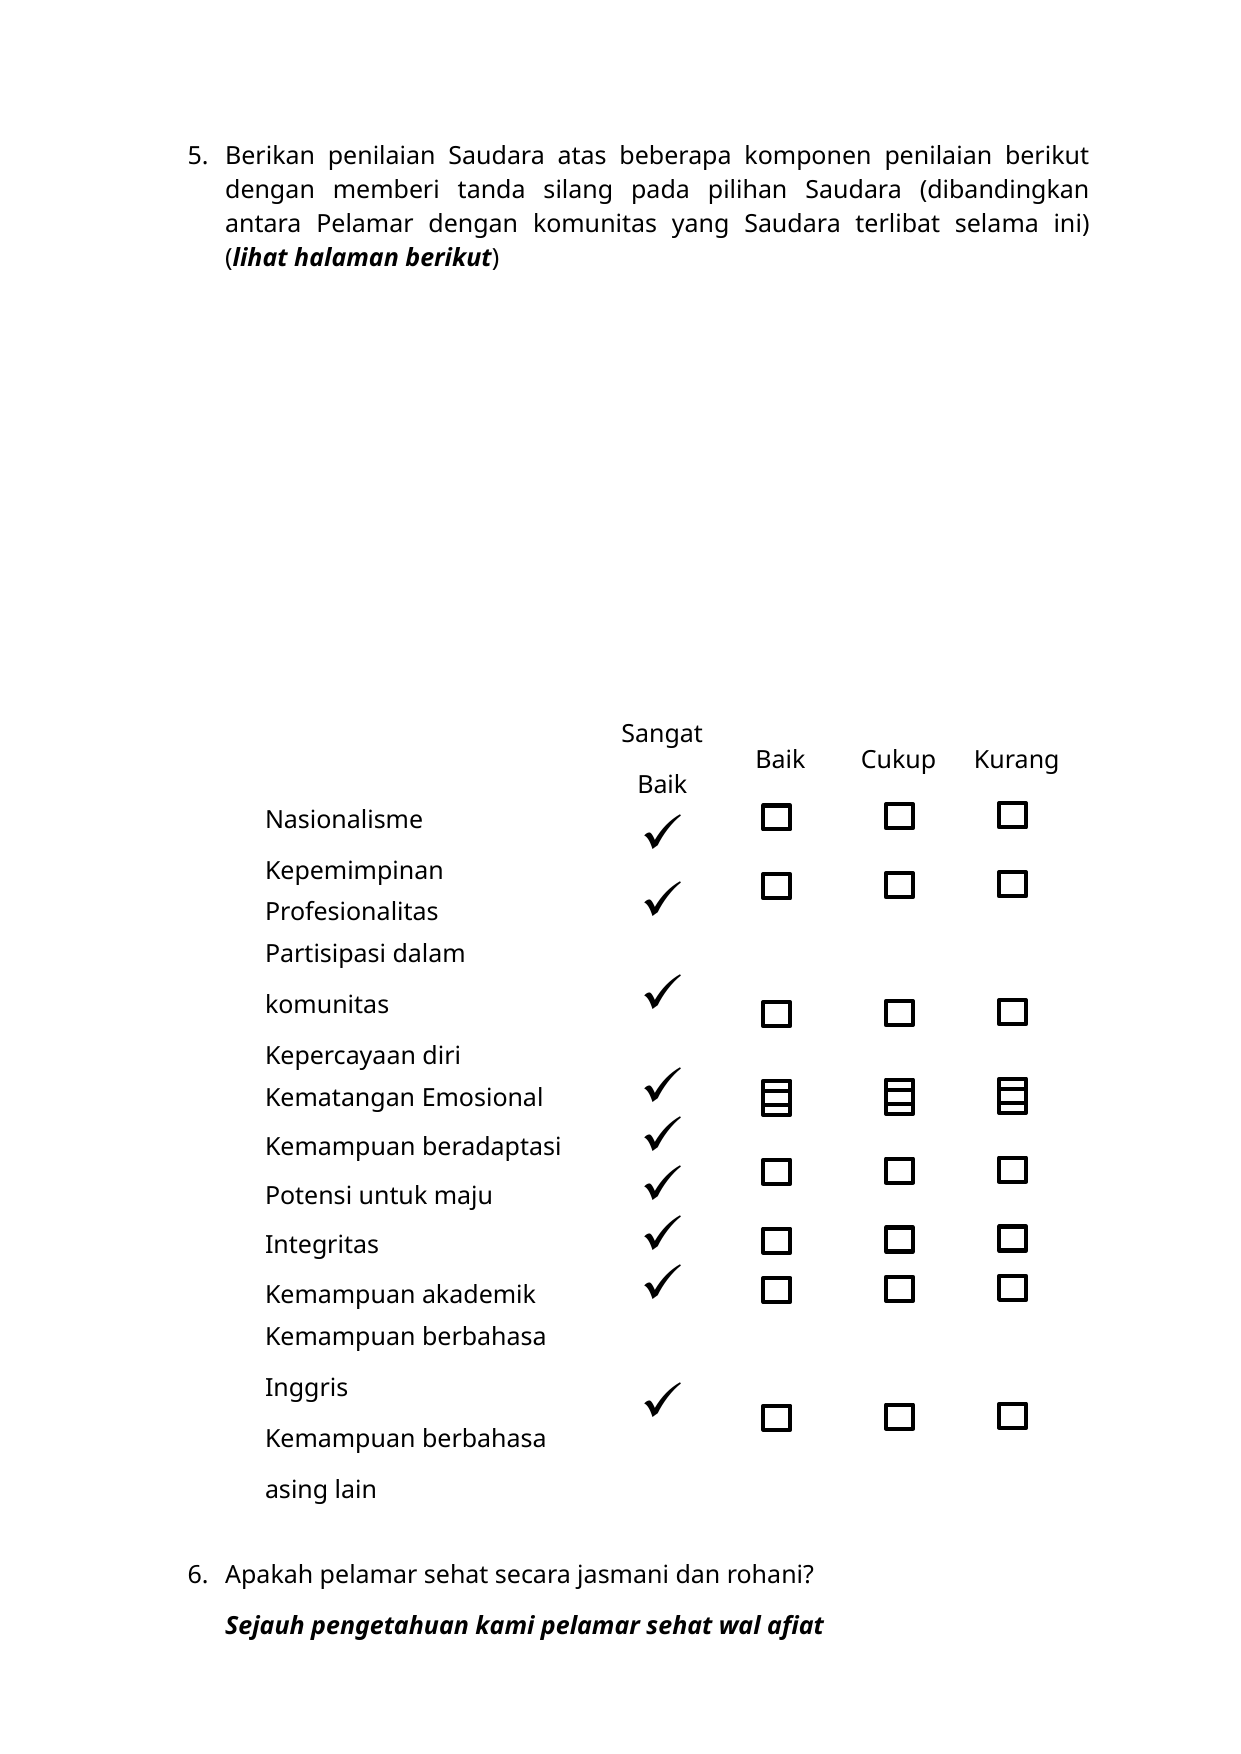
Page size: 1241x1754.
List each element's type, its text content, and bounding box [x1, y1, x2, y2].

table_cell [839, 1170, 957, 1219]
table_cell [721, 1072, 839, 1121]
table_header Sangat Baik [603, 716, 721, 801]
table_cell [839, 801, 957, 886]
table_cell Nasionalisme Kepemimpinan [254, 801, 603, 886]
table_cell [957, 1318, 1076, 1505]
table_cell ü [603, 1269, 721, 1318]
table_cell [721, 1318, 839, 1505]
table_cell [839, 1269, 957, 1318]
table_cell ü [603, 936, 721, 1072]
table_cell ü [603, 1318, 721, 1505]
table_cell Profesionalitas [254, 886, 603, 936]
table_cell ü [603, 1121, 721, 1170]
table_cell ü [603, 1170, 721, 1219]
table_header Kurang [957, 716, 1076, 801]
table_cell [721, 886, 839, 936]
table_cell Kematangan Emosional [254, 1072, 603, 1121]
table_header Cukup [839, 716, 957, 801]
table_cell ü [603, 1072, 721, 1121]
table_header Baik [721, 716, 839, 801]
table_header [254, 716, 603, 801]
table_cell [957, 1269, 1076, 1318]
table_cell [839, 1121, 957, 1170]
list Apakah pelamar sehat secara jasmani dan rohani? [187, 1556, 1090, 1590]
list Berikan penilaian Saudara atas beberapa komponen penilaian berikut dengan memberi tanda silang pada pilihan Saudara (dibandingkan antara Pelamar dengan komunitas yang Saudara terlibat selama ini) (lihat halaman berikut) [187, 137, 1090, 274]
table_cell [957, 886, 1076, 936]
table_cell [957, 1170, 1076, 1219]
table_cell [721, 1220, 839, 1269]
table_cell Potensi untuk maju [254, 1170, 603, 1219]
table_cell [721, 801, 839, 886]
table_cell ü [603, 886, 721, 936]
table_cell [839, 886, 957, 936]
table_cell Kemampuan beradaptasi [254, 1121, 603, 1170]
table_cell [957, 1121, 1076, 1170]
table_cell [721, 1269, 839, 1318]
table_cell [839, 1220, 957, 1269]
table_cell [721, 936, 839, 1072]
table_cell Kemampuan berbahasa Inggris Kemampuan berbahasa asing lain [254, 1318, 603, 1505]
table_cell [957, 1220, 1076, 1269]
table_cell [721, 1170, 839, 1219]
list Sejauh pengetahuan kami pelamar sehat wal afiat [187, 1607, 1090, 1641]
table_cell [957, 936, 1076, 1072]
table_cell [957, 801, 1076, 886]
table_cell [957, 1072, 1076, 1121]
table_cell [721, 1121, 839, 1170]
table_cell ü [603, 1220, 721, 1269]
table_cell ü [603, 801, 721, 886]
table_cell [839, 1318, 957, 1505]
table_cell Partisipasi dalam komunitas Kepercayaan diri [254, 936, 603, 1072]
table_cell [839, 936, 957, 1072]
table_cell Integritas [254, 1220, 603, 1269]
table_cell [839, 1072, 957, 1121]
table_cell Kemampuan akademik [254, 1269, 603, 1318]
